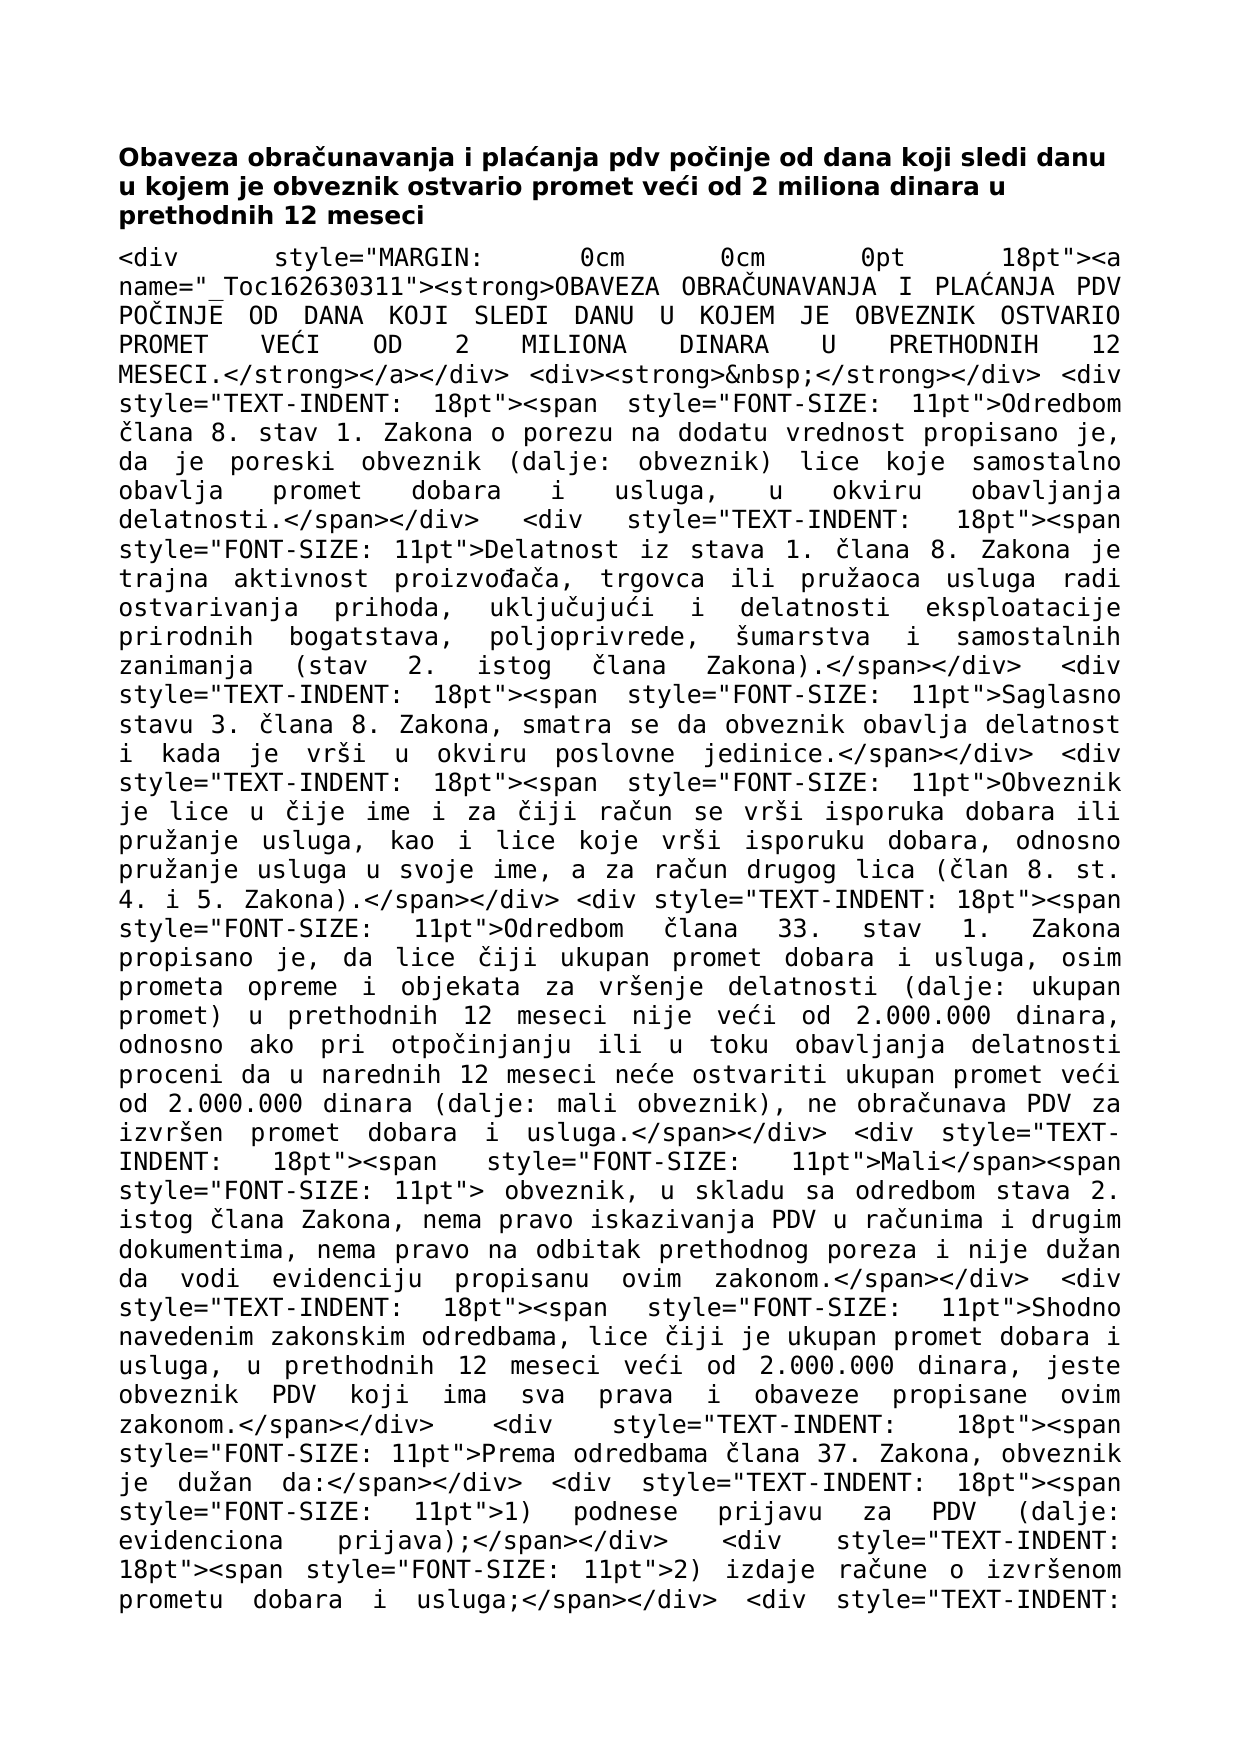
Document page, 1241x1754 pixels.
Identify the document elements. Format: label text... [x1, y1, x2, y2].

subtitle Obaveza obračunavanja i plaćanja pdv počinje od dana koji sledi danu u kojem je obveznik ostvario promet veći od 2 miliona dinara u prethodnih 12 meseci [118, 143, 1122, 231]
text <div style="MARGIN: 0cm 0cm 0pt 18pt"><a name="_Toc162630311"><strong>OBAVEZA OBRAČUNAVANJA I PLAĆANJA PDV POČINJE OD DANA KOJI SLEDI DANU U KOJEM JE OBVEZNIK OSTVARIO PROMET VEĆI OD 2 MILIONA DINARA U PRETHODNIH 12 MESECI.</strong></a></div> <div><strong>&nbsp;</strong></div> <div style="TEXT-INDENT: 18pt"><span style="FONT-SIZE: 11pt">Odredbom člana 8. stav 1. Zakona o porezu na dodatu vrednost propisano je, da je poreski obveznik (dalje: obveznik) lice koje samostalno obavlja promet dobara i usluga, u okviru obavljanja delatnosti.</span></div> <div style="TEXT-INDENT: 18pt"><span style="FONT-SIZE: 11pt">Delatnost iz stava 1. člana 8. Zakona je trajna aktivnost proizvođača, trgovca ili pružaoca usluga radi ostvarivanja prihoda, uključujući i delatnosti eksploatacije prirodnih bogatstava, poljoprivrede, šumarstva i samostalnih zanimanja (stav 2. istog člana Zakona).</span></div> <div style="TEXT-INDENT: 18pt"><span style="FONT-SIZE: 11pt">Saglasno stavu 3. člana 8. Zakona, smatra se da obveznik obavlja delatnost i kada je vrši u okviru poslovne jedinice.</span></div> <div style="TEXT-INDENT: 18pt"><span style="FONT-SIZE: 11pt">Obveznik je lice u čije ime i za čiji račun se vrši isporuka dobara ili pružanje usluga, kao i lice koje vrši isporuku dobara, odnosno pružanje usluga u svoje ime, a za račun drugog lica (član 8. st. 4. i 5. Zakona).</span></div> <div style="TEXT-INDENT: 18pt"><span style="FONT-SIZE: 11pt">Odredbom člana 33. stav 1. Zakona propisano je, da lice čiji ukupan promet dobara i usluga, osim prometa opreme i objekata za vršenje delatnosti (dalje: ukupan promet) u prethodnih 12 meseci nije veći od 2.000.000 dinara, odnosno ako pri otpočinjanju ili u toku obavljanja delatnosti proceni da u narednih 12 meseci neće ostvariti ukupan promet veći od 2.000.000 dinara (dalje: mali obveznik), ne obračunava PDV za izvršen promet dobara i usluga.</span></div> <div style="TEXT-INDENT: 18pt"><span style="FONT-SIZE: 11pt">Mali</span><span style="FONT-SIZE: 11pt"> obveznik, u skladu sa odredbom stava 2. istog člana Zakona, nema pravo iskazivanja PDV u računima i drugim dokumentima, nema pravo na odbitak prethodnog poreza i nije dužan da vodi evidenciju propisanu ovim zakonom.</span></div> <div style="TEXT-INDENT: 18pt"><span style="FONT-SIZE: 11pt">Shodno navedenim zakonskim odredbama, lice čiji je ukupan promet dobara i usluga, u prethodnih 12 meseci veći od 2.000.000 dinara, jeste obveznik PDV koji ima sva prava i obaveze propisane ovim zakonom.</span></div> <div style="TEXT-INDENT: 18pt"><span style="FONT-SIZE: 11pt">Prema odredbama člana 37. Zakona, obveznik je dužan da:</span></div> <div style="TEXT-INDENT: 18pt"><span style="FONT-SIZE: 11pt">1) podnese prijavu za PDV (dalje: evidenciona prijava);</span></div> <div style="TEXT-INDENT: 18pt"><span style="FONT-SIZE: 11pt">2) izdaje račune o izvršenom prometu dobara i usluga;</span></div> <div style="TEXT-INDENT: [118, 243, 1122, 1614]
